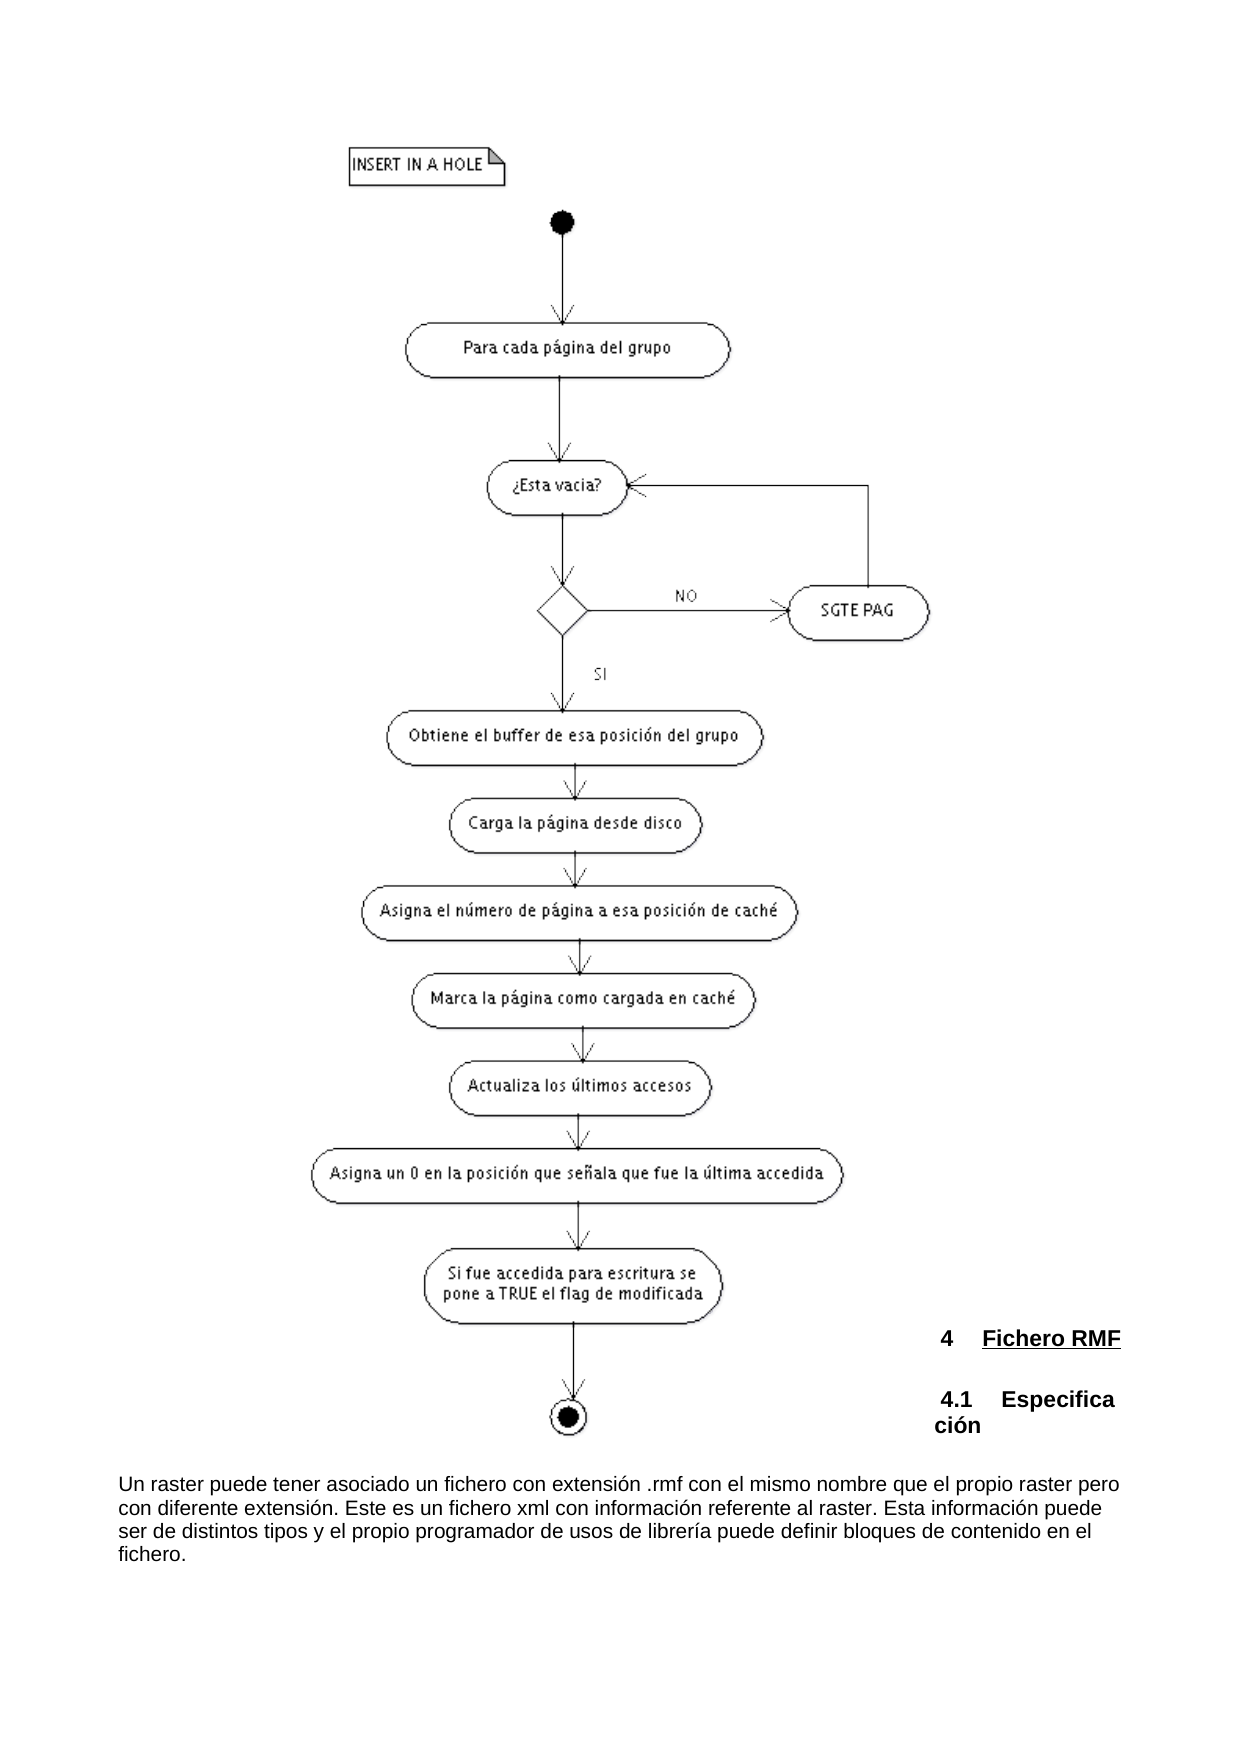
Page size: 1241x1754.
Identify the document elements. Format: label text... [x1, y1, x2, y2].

subtitle Especificación [934, 1387, 1122, 1438]
picture [306, 141, 934, 1442]
subtitle [118, 1387, 306, 1438]
subtitle Fichero RMF [934, 1326, 1122, 1352]
subtitle [118, 1326, 306, 1352]
text Un raster puede tener asociado un fichero con extensión .rmf con el mismo nombre que el propio raster pero con diferente extensión. Este es un fichero xml con información referente al raster. Esta información puede ser de distintos tipos y el propio programador de usos de librería puede definir bloques de contenido en el fichero. [118, 1473, 1122, 1566]
